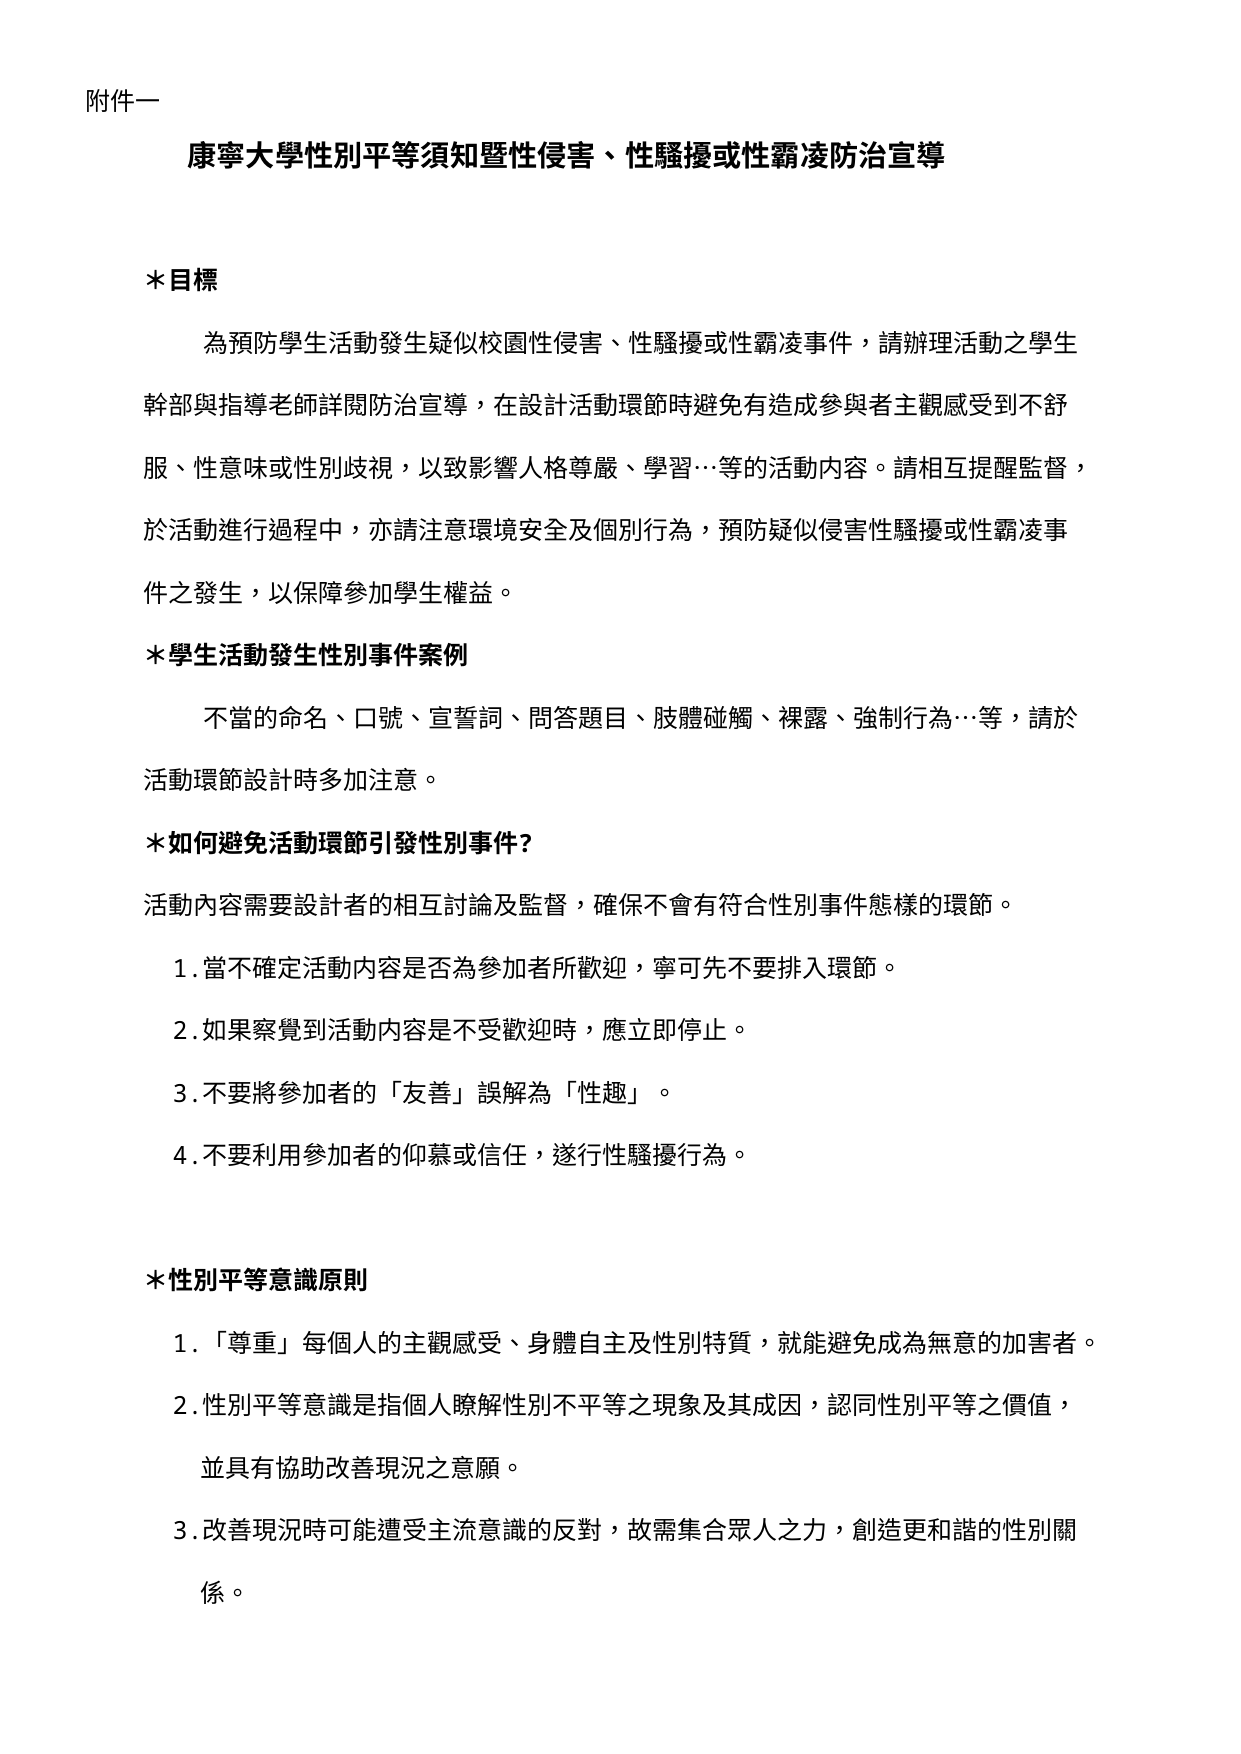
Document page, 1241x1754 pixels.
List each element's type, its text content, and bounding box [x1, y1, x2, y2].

text 3.改善現況時可能遭受主流意識的反對，故需集合眾人之力，創造更和諧的性別關係。 [172, 1487, 1088, 1612]
text 不當的命名、口號、宣誓詞、問答題目、肢體碰觸、裸露、強制行為…等，請於活動環節設計時多加注意。 [143, 675, 1088, 800]
text 為預防學生活動發生疑似校園性侵害、性騷擾或性霸凌事件，請辦理活動之學生幹部與指導老師詳閱防治宣導，在設計活動環節時避免有造成參與者主觀感受到不舒服、性意味或性別歧視，以致影響人格尊嚴、學習…等的活動内容。請相互提醒監督，於活動進行過程中，亦請注意環境安全及個別行為，預防疑似侵害性騷擾或性霸凌事件之發生，以保障參加學生權益。 [143, 300, 1088, 612]
text 1.「尊重」每個人的主觀感受、身體自主及性別特質，就能避免成為無意的加害者。 [172, 1300, 1088, 1362]
text ＊學生活動發生性別事件案例 [143, 612, 1088, 675]
text ＊性別平等意識原則 [143, 1237, 1088, 1300]
text ＊目標 [143, 237, 1088, 300]
text 2.性別平等意識是指個人瞭解性別不平等之現象及其成因，認同性別平等之價值，並具有協助改善現況之意願。 [172, 1362, 1088, 1487]
text 1.當不確定活動内容是否為參加者所歡迎，寧可先不要排入環節。 [172, 925, 1088, 987]
text 附件一 [85, 81, 171, 118]
text 4.不要利用參加者的仰慕或信任，遂行性騷擾行為。 [172, 1112, 1088, 1175]
text 康寧大學性別平等須知暨性侵害、性騷擾或性霸凌防治宣導 [187, 112, 1053, 175]
text 2.如果察覺到活動内容是不受歡迎時，應立即停止。 [172, 987, 1088, 1050]
text ＊如何避免活動環節引發性別事件? [143, 800, 1088, 862]
text 活動內容需要設計者的相互討論及監督，確保不會有符合性別事件態樣的環節。 [143, 862, 1088, 925]
text 3.不要將參加者的「友善」誤解為「性趣」。 [172, 1050, 1088, 1112]
